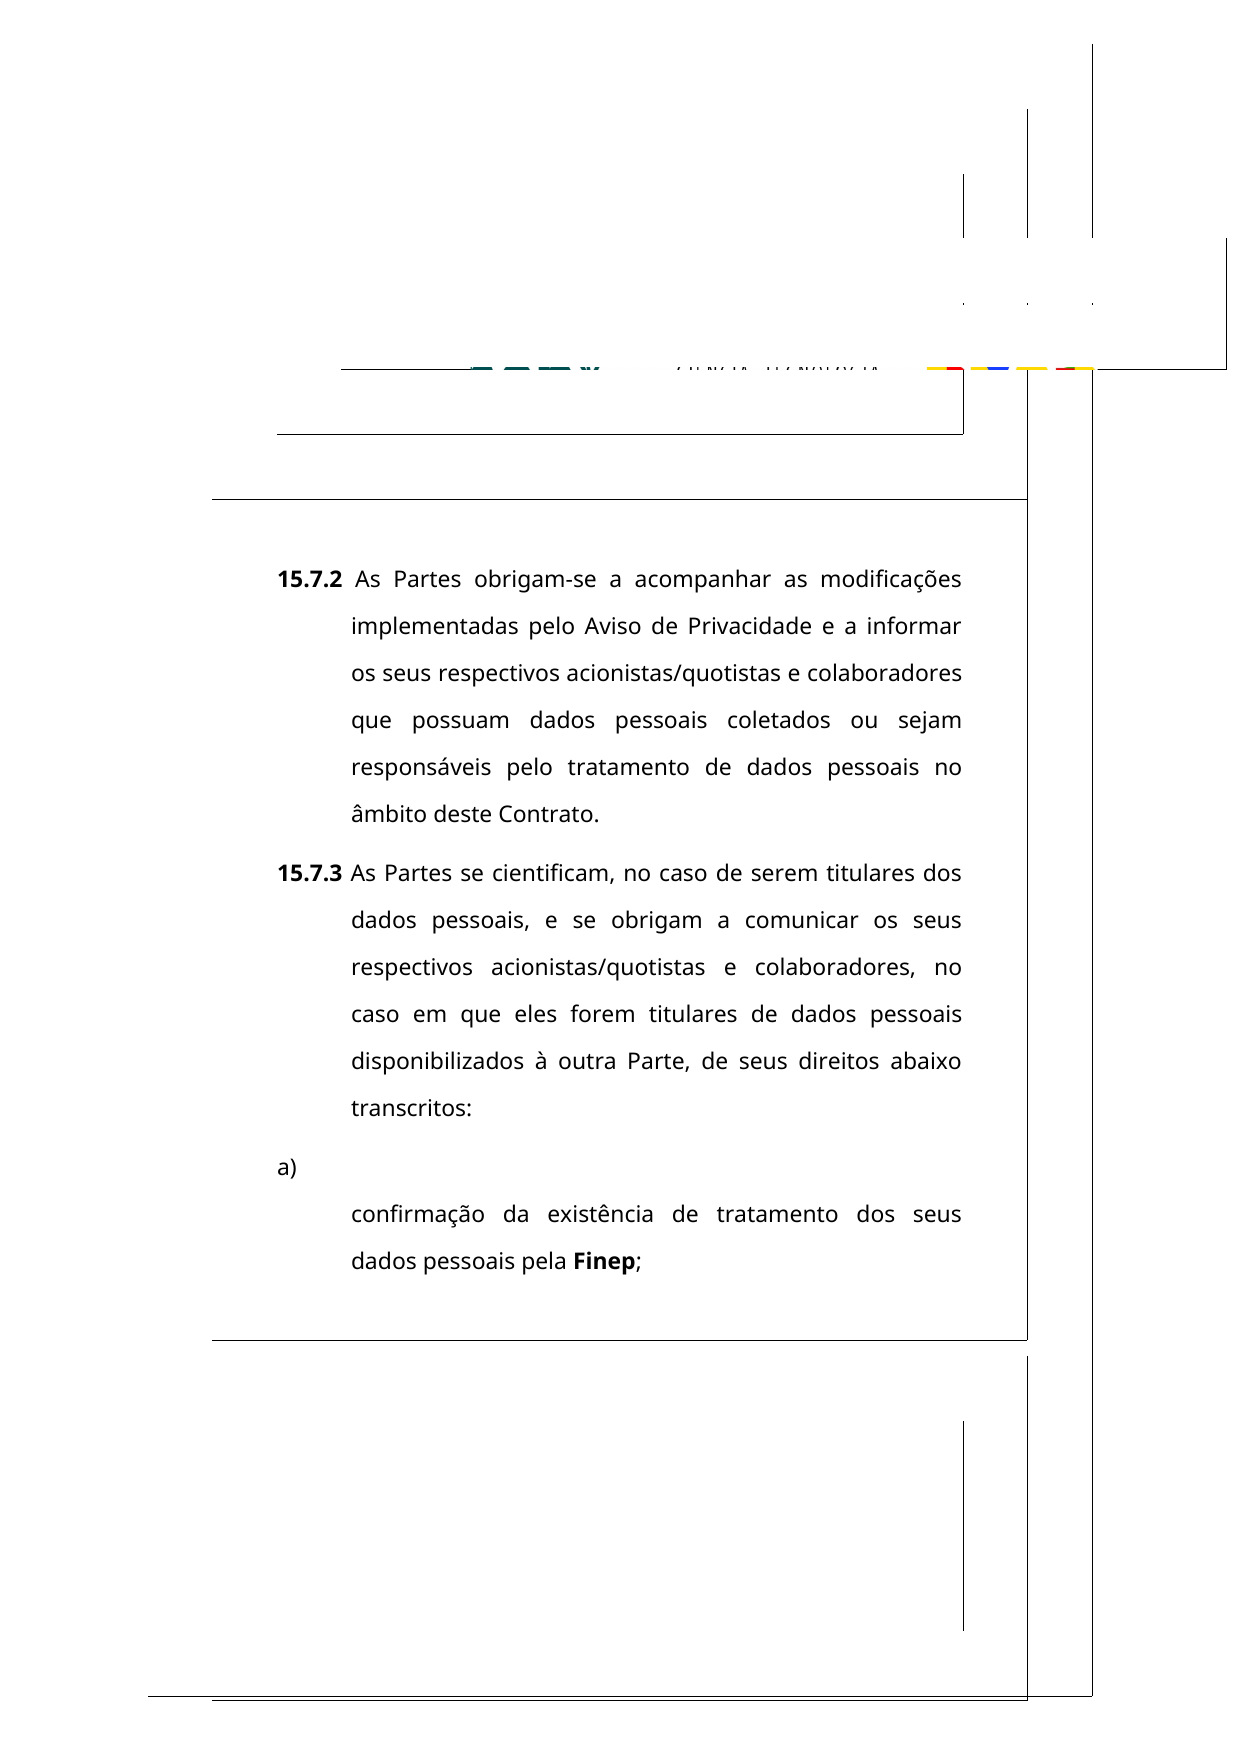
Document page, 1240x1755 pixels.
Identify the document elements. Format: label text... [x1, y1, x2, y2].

text 15.7.2 As Partes obrigam-se a acompanhar as modificações implementadas pelo Aviso de Privacidade e a informar os seus respectivos acionistas/quotistas e colaboradores que possuam dados pessoais coletados ou sejam responsáveis pelo tratamento de dados pessoais no âmbito deste Contrato. [212, 499, 1027, 792]
text 15.7.3 As Partes se cientificam, no caso de serem titulares dos dados pessoais, e se obrigam a comunicar os seus respectivos acionistas/quotistas e colaboradores, no caso em que eles forem titulares de dados pessoais disponibilizados à outra Parte, de seus direitos abaixo transcritos: [212, 792, 1027, 1086]
text a) confirmação da existência de tratamento dos seus dados pessoais pela Finep; [212, 1086, 1027, 1340]
